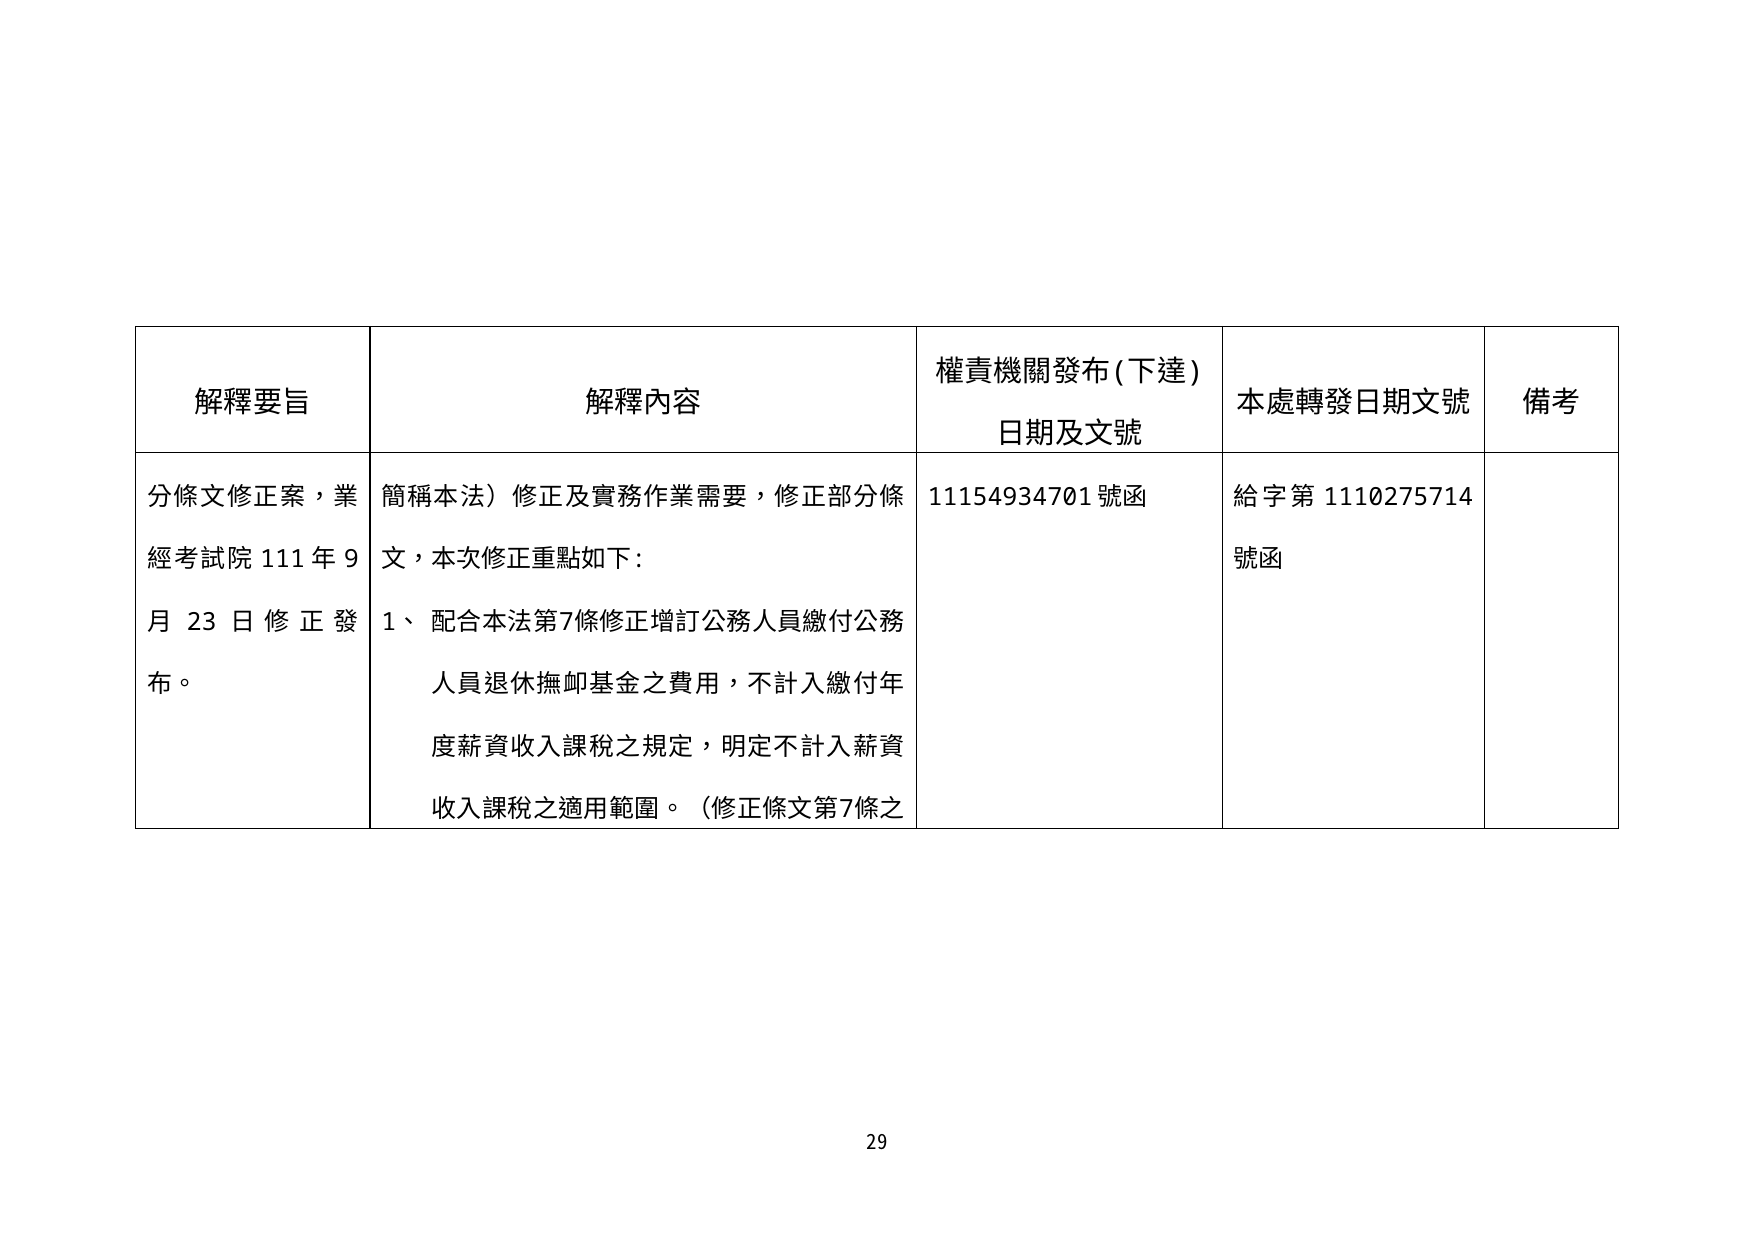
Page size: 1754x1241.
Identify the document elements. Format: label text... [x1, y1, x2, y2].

table_header 解釋要旨 [136, 327, 369, 452]
table_header 解釋內容 [371, 327, 916, 452]
table_header 備考 [1485, 327, 1618, 452]
table_cell 公務人員退休資遣撫卹法施行細則（以下簡稱本細則）配合公務人員退休資遣撫卹法（以下簡稱本法）修正及實務作業需要，修正部分條文，本次修正重點如下: 配合本法第7條修正增訂公務人員繳付公務人員退休撫卹基金之費用，不計入繳付年度薪資收入課稅之規定，明定不計入薪資收入課稅之適用範圍。（修正條文第7條之1） 增訂當事人無繼續任職意願時，服務機關得依其意願不進行命令退休之職業重建服務程序。（修正條文第18條） 增訂平均俸（薪）額及減額月退休金於計算年數時，遇有畸零日數之計算方式。（修正條文第27條、第31條） 為符合本法第34條第3項所定本法公布施行前支領或兼領月退休金人員應發給一次補償金餘額之規定，刪除現行條文第33條第7項。（修正條文第33條） 配合公務員懲戒委員會更名為懲戒法院，將「公務員懲戒委員會」修正為「懲戒法院」。（修正條文第40條、第45條及第55條） 本法第45條第4項所定遺族不得請領遺屬年金之限制範圍，增訂排除依勞工退休金條例請領月退休金者。（修正條文第59條） 配合本法第67條修正退休公務人員或遺族所領月退休金、月撫卹金或遺屬年金給付金額之調整機制，修正相關規定。（修正條文第103條） 參照司法院釋字第782號解釋意旨，修正本法第77條第1項第1款所定退休公務人員再任有給職務之適用範圍，刪除受委託行使公權力之團體、個人所僱用，或承攬政府業務之團體、個人所僱用之職務。（修正條文第109條） 配合本法第77條刪除第1項第3款規定，刪除現行條文第113條規定。（修正條文第113條） 配合本法部分條文修正施行日期，明定本細則修正條文之施行日期。（修正條文第131條） [371, 453, 916, 828]
table_cell 分條文修正案，業經考試院111年9月23日修正發布。 [136, 453, 369, 828]
table_cell 11154934701號函 [917, 453, 1222, 828]
table_header 本處轉發日期文號 [1223, 327, 1484, 452]
table_cell 給字第1110275714號函 [1223, 453, 1484, 828]
table_header 權責機關發布(下達) 日期及文號 [917, 327, 1222, 452]
table_cell [1485, 453, 1618, 828]
